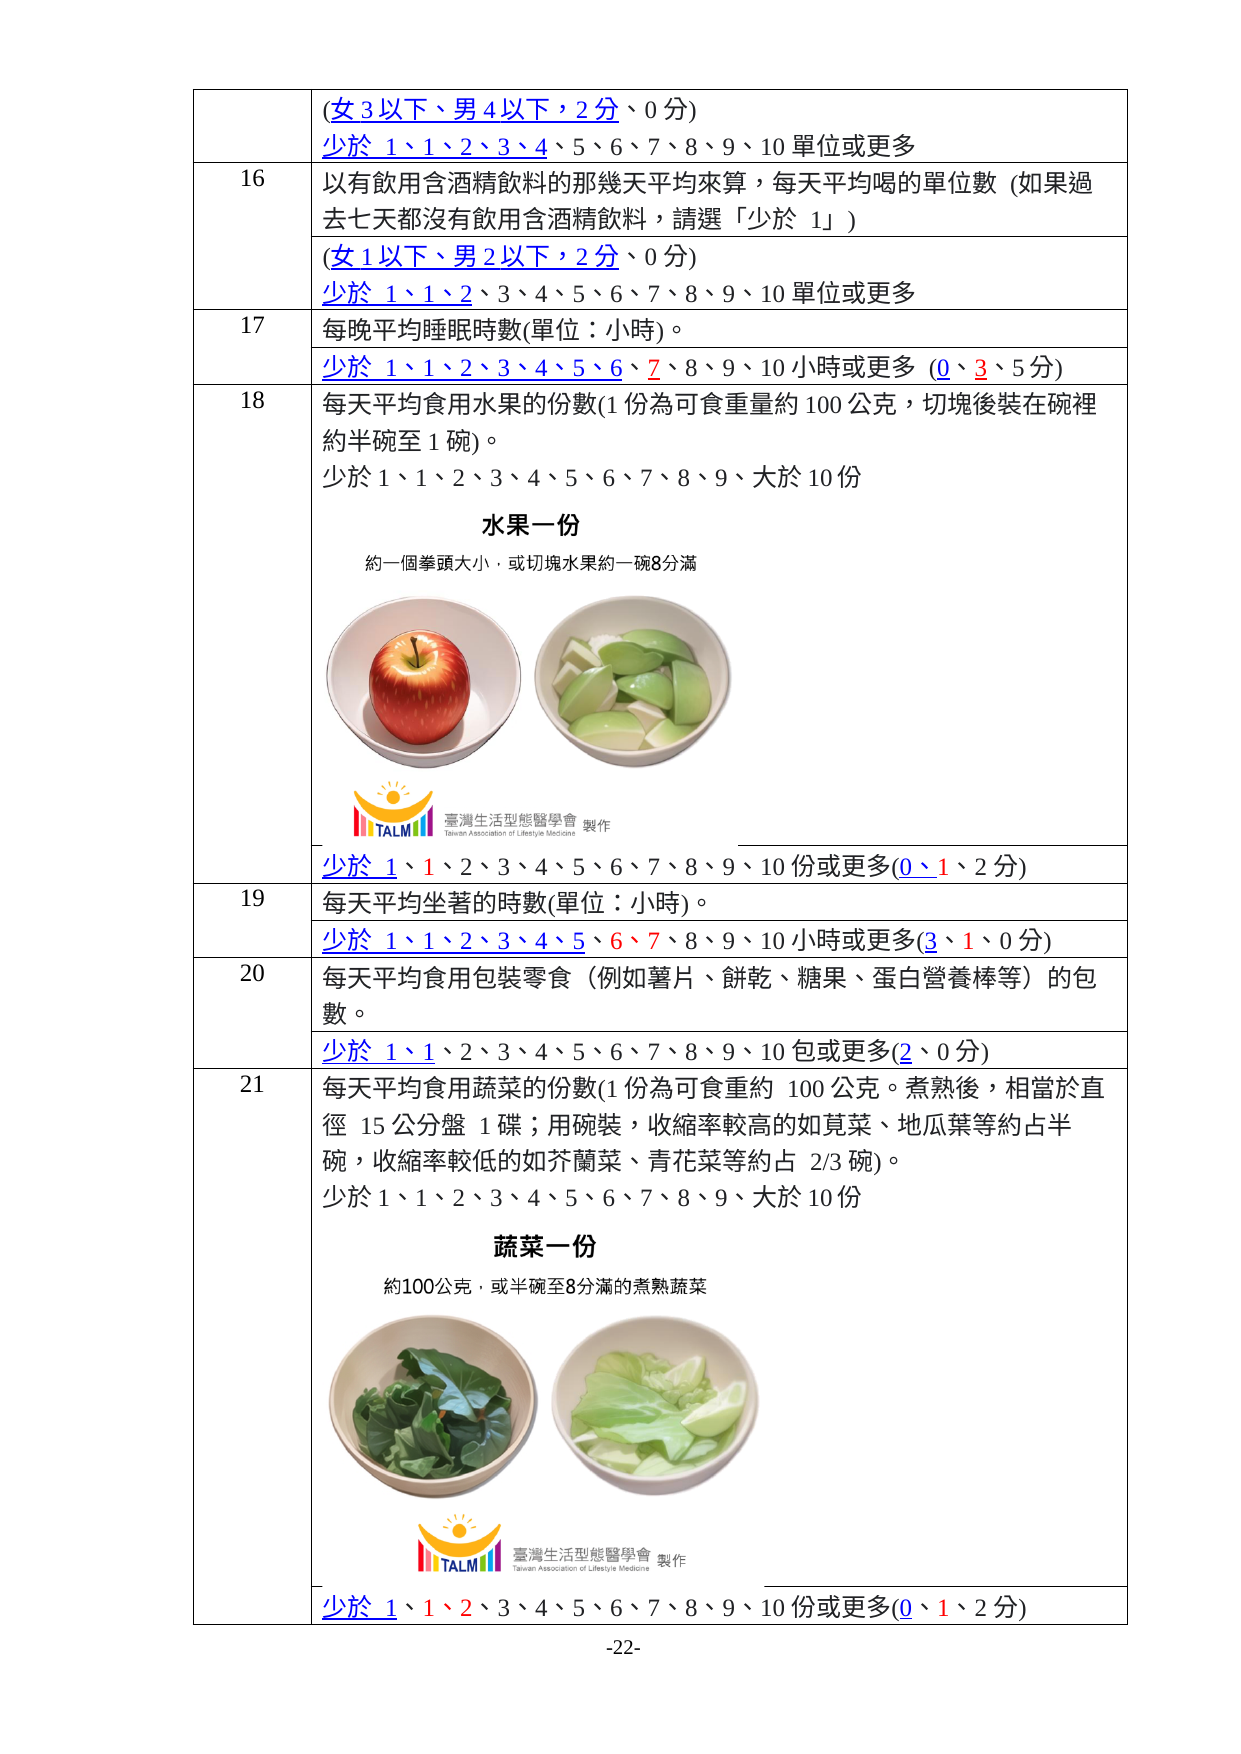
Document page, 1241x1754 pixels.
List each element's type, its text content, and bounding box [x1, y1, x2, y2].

table_cell (女1以下、男2以下，2 分、0 分) 少於 1、1、2、3、4、5、6、7、8、9、10 單位或更多 [312, 237, 1127, 309]
table_cell 少於 1、1、2、3、4、5、6、7、8、9、10 份或更多(0、1、2 分) [312, 1587, 1127, 1623]
table_cell 少於 1、1、2、3、4、5、6、7、8、9、10 包或更多(2、0 分) [312, 1032, 1127, 1068]
table_cell 每天平均食用水果的份數(1 份為可食重量約100公克，切塊後裝在碗裡約半碗至1 碗)。 少於1、1、2、3、4、5、6、7、8、9、大於10份 [312, 385, 1127, 845]
table_cell 每天平均食用包裝零食（例如薯片、餅乾、糖果、蛋白營養棒等）的包數。 [312, 958, 1127, 1031]
table_cell (女3以下、男4以下，2 分、0 分) 少於 1、1、2、3、4、5、6、7、8、9、10 單位或更多 [312, 90, 1127, 162]
table_cell 18 [194, 385, 311, 882]
table_cell 少於 1、1、2、3、4、5、6、7、8、9、10 份或更多(0、1、2 分) [312, 846, 1127, 882]
table_cell 以有飲用含酒精飲料的那幾天平均來算，每天平均喝的單位數 (如果過去七天都沒有飲用含酒精飲料，請選「少於 1」) [312, 163, 1127, 236]
table_cell 20 [194, 958, 311, 1068]
table_cell 每天平均食用蔬菜的份數(1 份為可食重約 100 公克。煮熟後，相當於直徑 15 公分盤 1 碟；用碗裝，收縮率較高的如莧菜、地瓜葉等約占半碗，收縮率較低的如芥蘭菜、青花菜等約占 2/3 碗)。 少於1、1、2、3、4、5、6、7、8、9、大於10份 [312, 1069, 1127, 1586]
table_cell 21 [194, 1069, 311, 1623]
table_cell 少於 1、1、2、3、4、5、6、7、8、9、10 小時或更多(3、1、0 分) [312, 921, 1127, 957]
table_cell 每天平均坐著的時數(單位：小時)。 [312, 884, 1127, 920]
table_cell [194, 90, 311, 162]
table_cell 少於 1、1、2、3、4、5、6、7、8、9、10 小時或更多 (0、3、5分) [312, 348, 1127, 384]
table_cell 17 [194, 310, 311, 384]
table_cell 16 [194, 163, 311, 309]
table_cell 每晚平均睡眠時數(單位：小時)。 [312, 310, 1127, 347]
table_cell 19 [194, 884, 311, 957]
